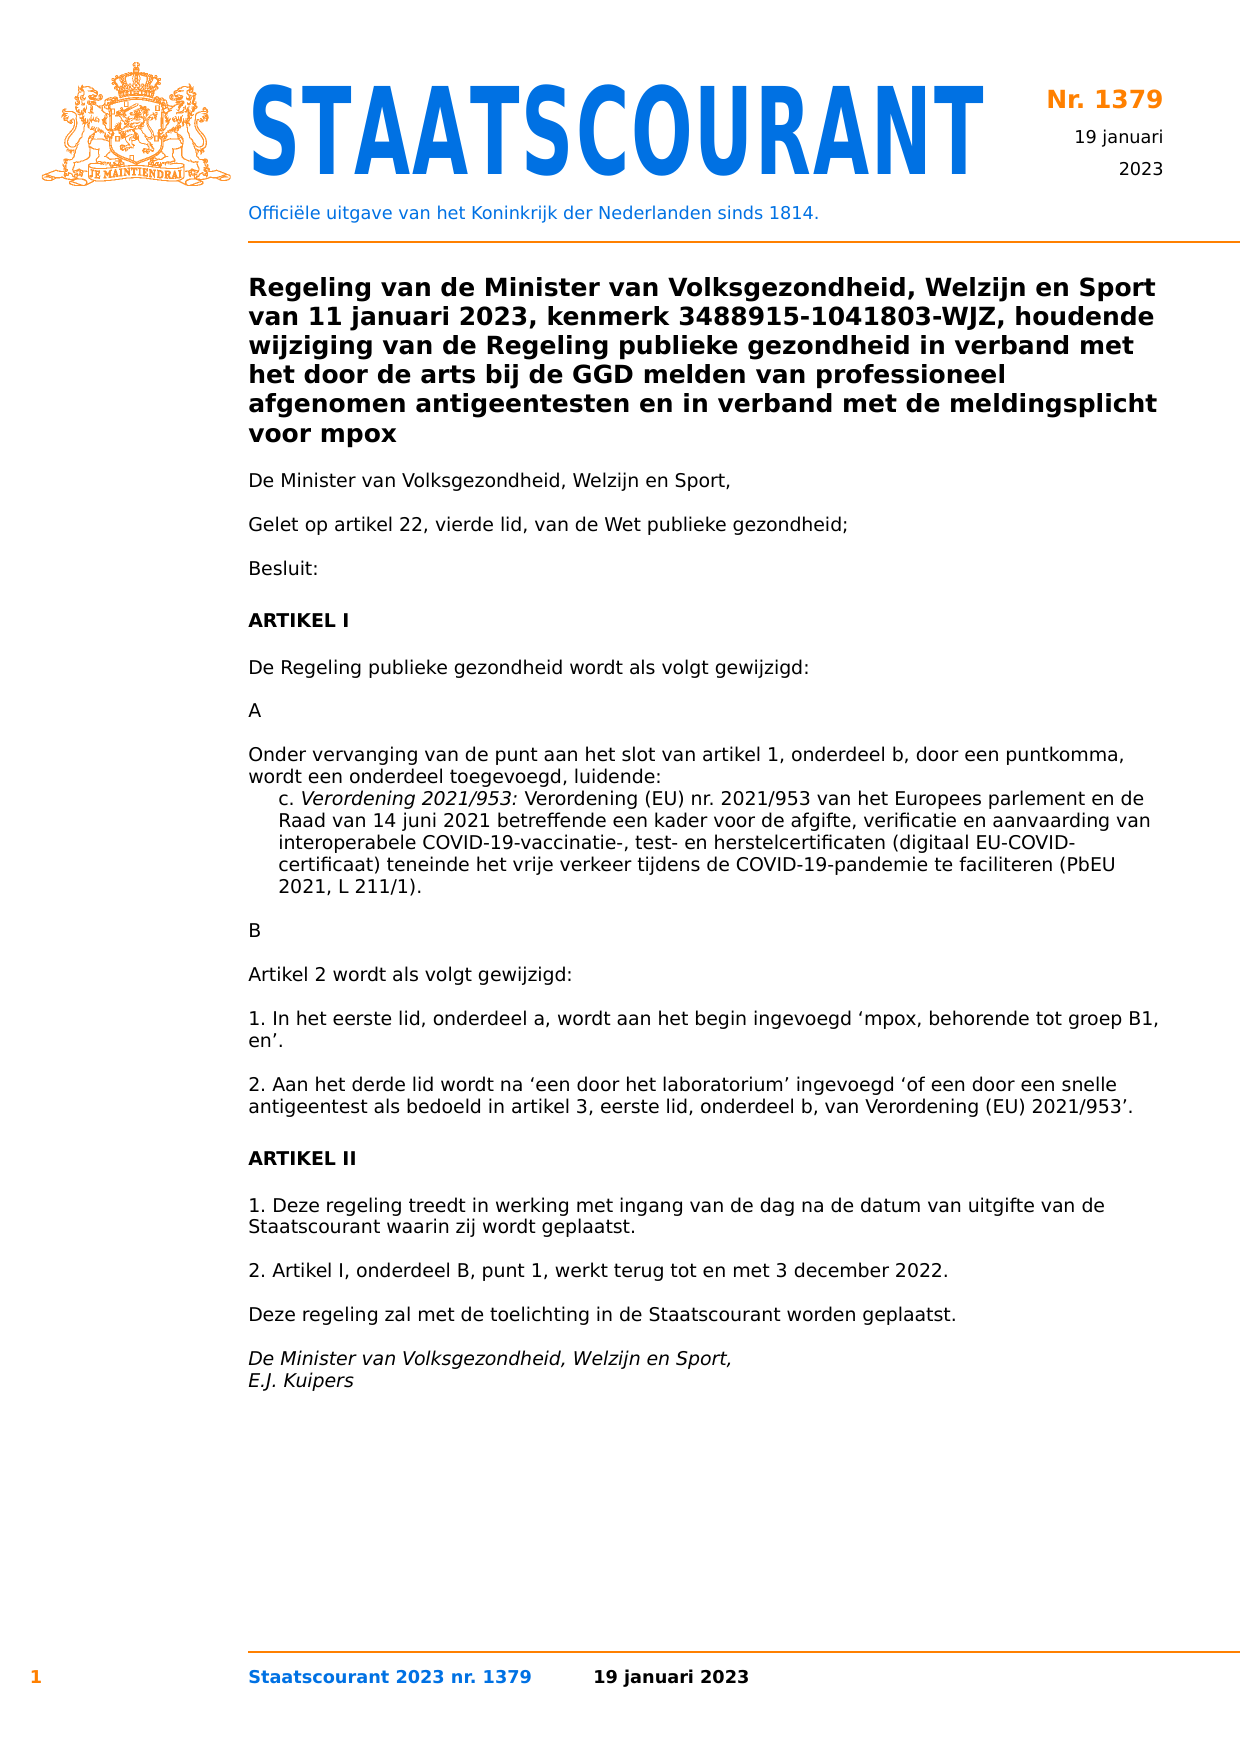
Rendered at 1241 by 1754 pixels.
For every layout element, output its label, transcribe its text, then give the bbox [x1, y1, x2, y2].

text De Regeling publieke gezondheid wordt als volgt gewijzigd: [248, 657, 1163, 678]
table_cell 19 januari [998, 121, 1240, 153]
text De Minister van Volksgezondheid, Welzijn en Sport, [248, 470, 1163, 492]
subtitle ARTIKEL II [248, 1147, 1163, 1169]
text 1. Deze regeling treedt in werking met ingang van de dag na de datum van uitgifte van de Staatscourant waarin zij wordt geplaatst. [248, 1194, 1163, 1238]
text Artikel 2 wordt als volgt gewijzigd: [248, 964, 1163, 986]
table_cell 2023 [998, 153, 1240, 203]
text B [248, 920, 1163, 942]
text Gelet op artikel 22, vierde lid, van de Wet publieke gezondheid; [248, 514, 1163, 536]
text Onder vervanging van de punt aan het slot van artikel 1, onderdeel b, door een puntkomma, wordt een onderdeel toegevoegd, luidende: [248, 744, 1163, 788]
table_header Nr. 1379 [998, 62, 1240, 121]
text De Minister van Volksgezondheid, Welzijn en Sport, E.J. Kuipers [248, 1348, 1163, 1392]
subtitle ARTIKEL I [248, 609, 1163, 632]
text Besluit: [248, 558, 1163, 579]
text 1. In het eerste lid, onderdeel a, wordt aan het begin ingevoegd ‘mpox, behorende tot groep B1, en’. [248, 1008, 1163, 1052]
table_cell Officiële uitgave van het Koninkrijk der Nederlanden sinds 1814. [248, 203, 1240, 241]
text 2. Artikel I, onderdeel B, punt 1, werkt terug tot en met 3 december 2022. [248, 1260, 1163, 1282]
text A [248, 700, 1163, 722]
picture [41, 62, 231, 186]
text Deze regeling zal met de toelichting in de Staatscourant worden geplaatst. [248, 1304, 1163, 1326]
text c. Verordening 2021/953: Verordening (EU) nr. 2021/953 van het Europees parlement en de Raad van 14 juni 2021 betreffende een kader voor de afgifte, verificatie en aanvaarding van interoperabele COVID-19-vaccinatie-, test- en herstelcertificaten (digitaal EU-COVID-certificaat) teneinde het vrije verkeer tijdens de COVID-19-pandemie te faciliteren (PbEU 2021, L 211/1). [278, 788, 1163, 898]
table_header STAATSCOURANT [248, 62, 998, 203]
text 2. Aan het derde lid wordt na ‘een door het laboratorium’ ingevoegd ‘of een door een snelle antigeentest als bedoeld in artikel 3, eerste lid, onderdeel b, van Verordening (EU) 2021/953’. [248, 1073, 1163, 1117]
table_header [25, 62, 248, 241]
subtitle Regeling van de Minister van Volksgezondheid, Welzijn en Sport van 11 januari 2023, kenmerk 3488915-1041803-WJZ, houdende wijziging van de Regeling publieke gezondheid in verband met het door de arts bij de GGD melden van professioneel afgenomen antigeentesten en in verband met de meldingsplicht voor mpox [248, 273, 1163, 448]
